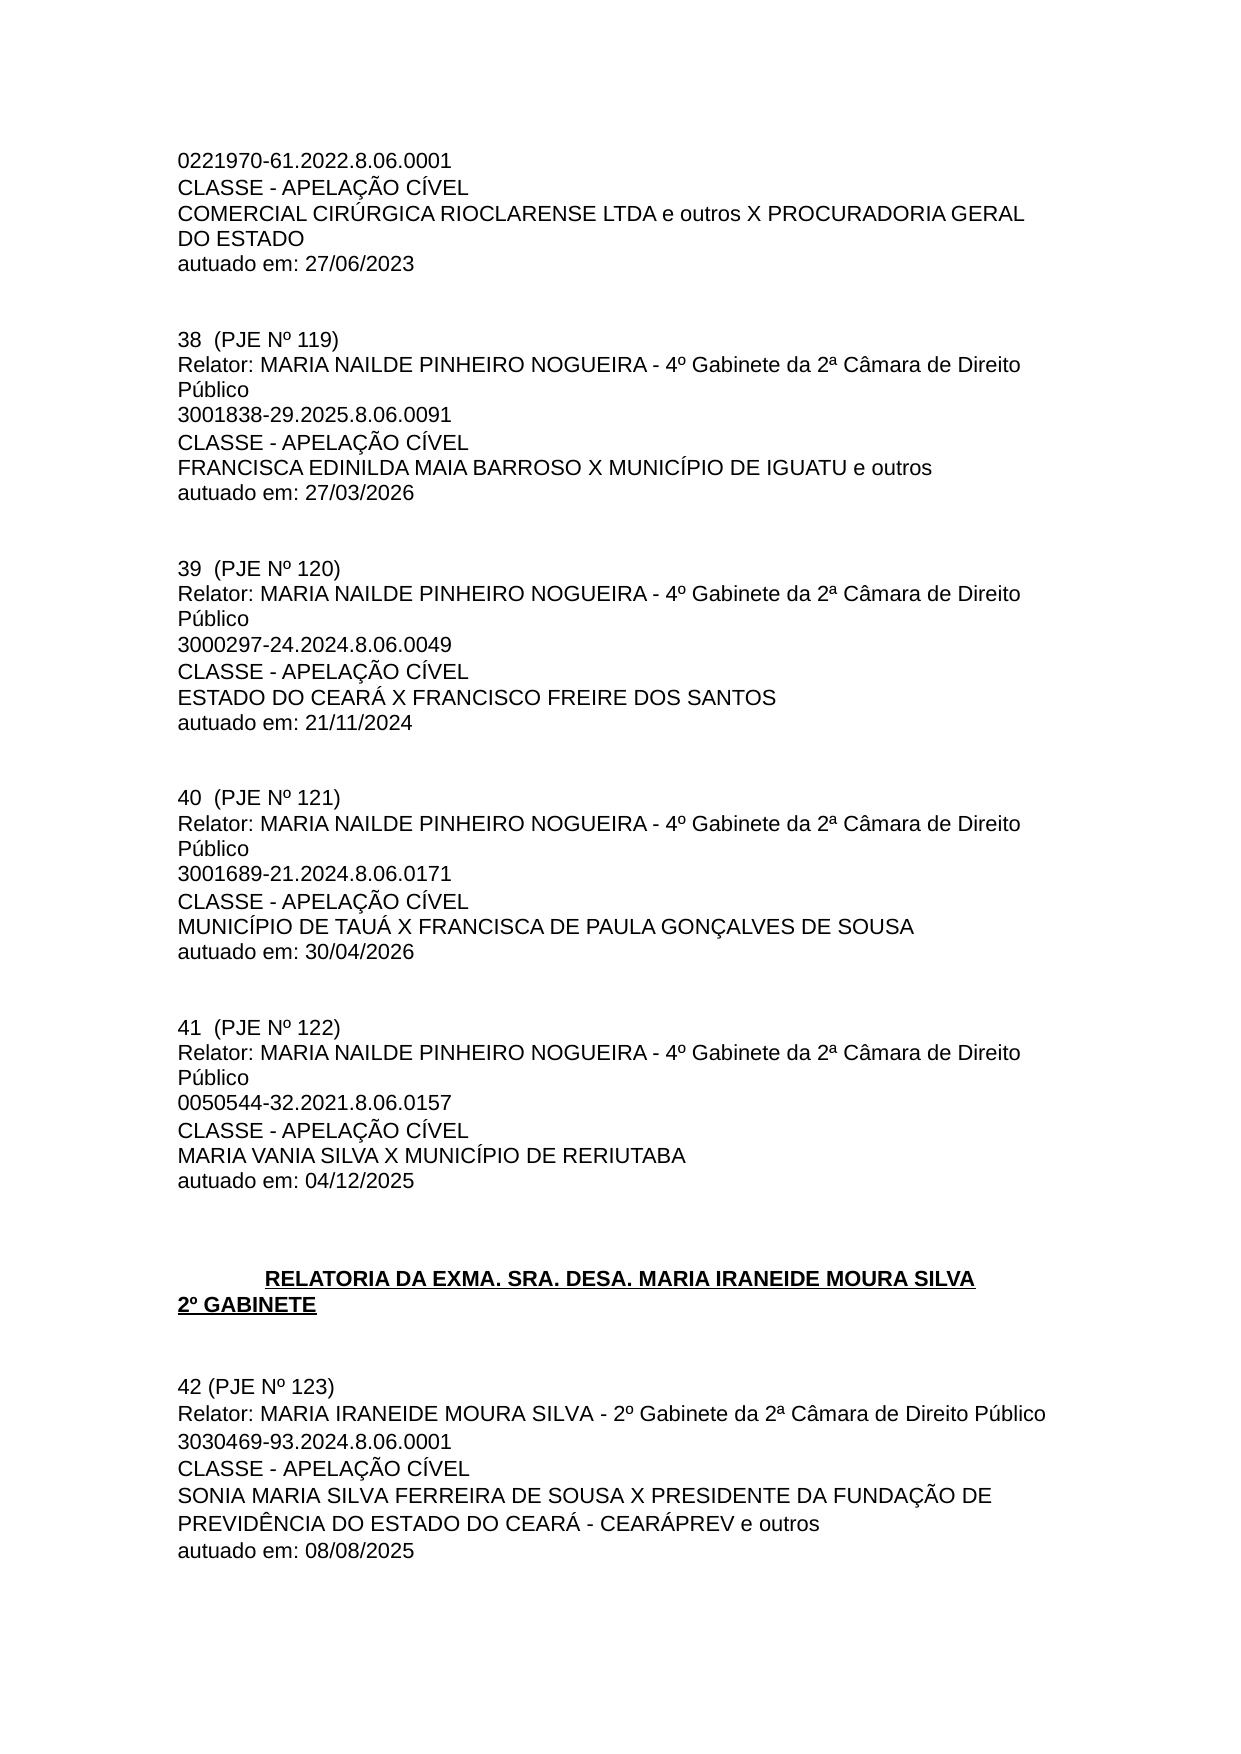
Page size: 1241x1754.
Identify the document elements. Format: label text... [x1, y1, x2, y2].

text Relator: MARIA NAILDE PINHEIRO NOGUEIRA - 4º Gabinete da 2ª Câmara de Direito Público [177, 581, 1063, 632]
subtitle 3001689-21.2024.8.06.0171 [177, 861, 1063, 886]
subtitle 0050544-32.2021.8.06.0157 [177, 1090, 1063, 1116]
text CLASSE - APELAÇÃO CÍVEL FRANCISCA EDINILDA MAIA BARROSO X MUNICÍPIO DE IGUATU e outros autuado em: 27/03/2026 [177, 430, 1063, 506]
text CLASSE - APELAÇÃO CÍVEL SONIA MARIA SILVA FERREIRA DE SOUSA X PRESIDENTE DA FUNDAÇÃO DE PREVIDÊNCIA DO ESTADO DO CEARÁ - CEARÁPREV e outros autuado em: 08/08/2025 [177, 1456, 1063, 1563]
subtitle 3030469-93.2024.8.06.0001 [177, 1428, 1063, 1454]
text 38 (PJE Nº 119) [177, 327, 1063, 352]
subtitle 3000297-24.2024.8.06.0049 [177, 632, 1063, 657]
text Relator: MARIA NAILDE PINHEIRO NOGUEIRA - 4º Gabinete da 2ª Câmara de Direito Público [177, 352, 1063, 402]
text 42 (PJE Nº 123) [177, 1374, 1063, 1399]
text Relator: MARIA IRANEIDE MOURA SILVA - 2º Gabinete da 2ª Câmara de Direito Público [177, 1401, 1063, 1427]
text CLASSE - APELAÇÃO CÍVEL MARIA VANIA SILVA X MUNICÍPIO DE RERIUTABA autuado em: 04/12/2025 [177, 1118, 1063, 1194]
text RELATORIA DA EXMA. SRA. DESA. MARIA IRANEIDE MOURA SILVA [177, 1266, 1063, 1291]
text 2º GABINETE [177, 1291, 1063, 1317]
text 40 (PJE Nº 121) [177, 785, 1063, 811]
text CLASSE - APELAÇÃO CÍVEL MUNICÍPIO DE TAUÁ X FRANCISCA DE PAULA GONÇALVES DE SOUSA autuado em: 30/04/2026 [177, 889, 1063, 964]
subtitle 3001838-29.2025.8.06.0091 [177, 402, 1063, 427]
text CLASSE - APELAÇÃO CÍVEL ESTADO DO CEARÁ X FRANCISCO FREIRE DOS SANTOS autuado em: 21/11/2024 [177, 659, 1063, 735]
text 39 (PJE Nº 120) [177, 556, 1063, 581]
text CLASSE - APELAÇÃO CÍVEL COMERCIAL CIRÚRGICA RIOCLARENSE LTDA e outros X PROCURADORIA GERAL DO ESTADO autuado em: 27/06/2023 [177, 175, 1063, 276]
text Relator: MARIA NAILDE PINHEIRO NOGUEIRA - 4º Gabinete da 2ª Câmara de Direito Público [177, 811, 1063, 861]
subtitle 0221970-61.2022.8.06.0001 [177, 148, 1063, 173]
text 41 (PJE Nº 122) [177, 1015, 1063, 1040]
text Relator: MARIA NAILDE PINHEIRO NOGUEIRA - 4º Gabinete da 2ª Câmara de Direito Público [177, 1040, 1063, 1090]
